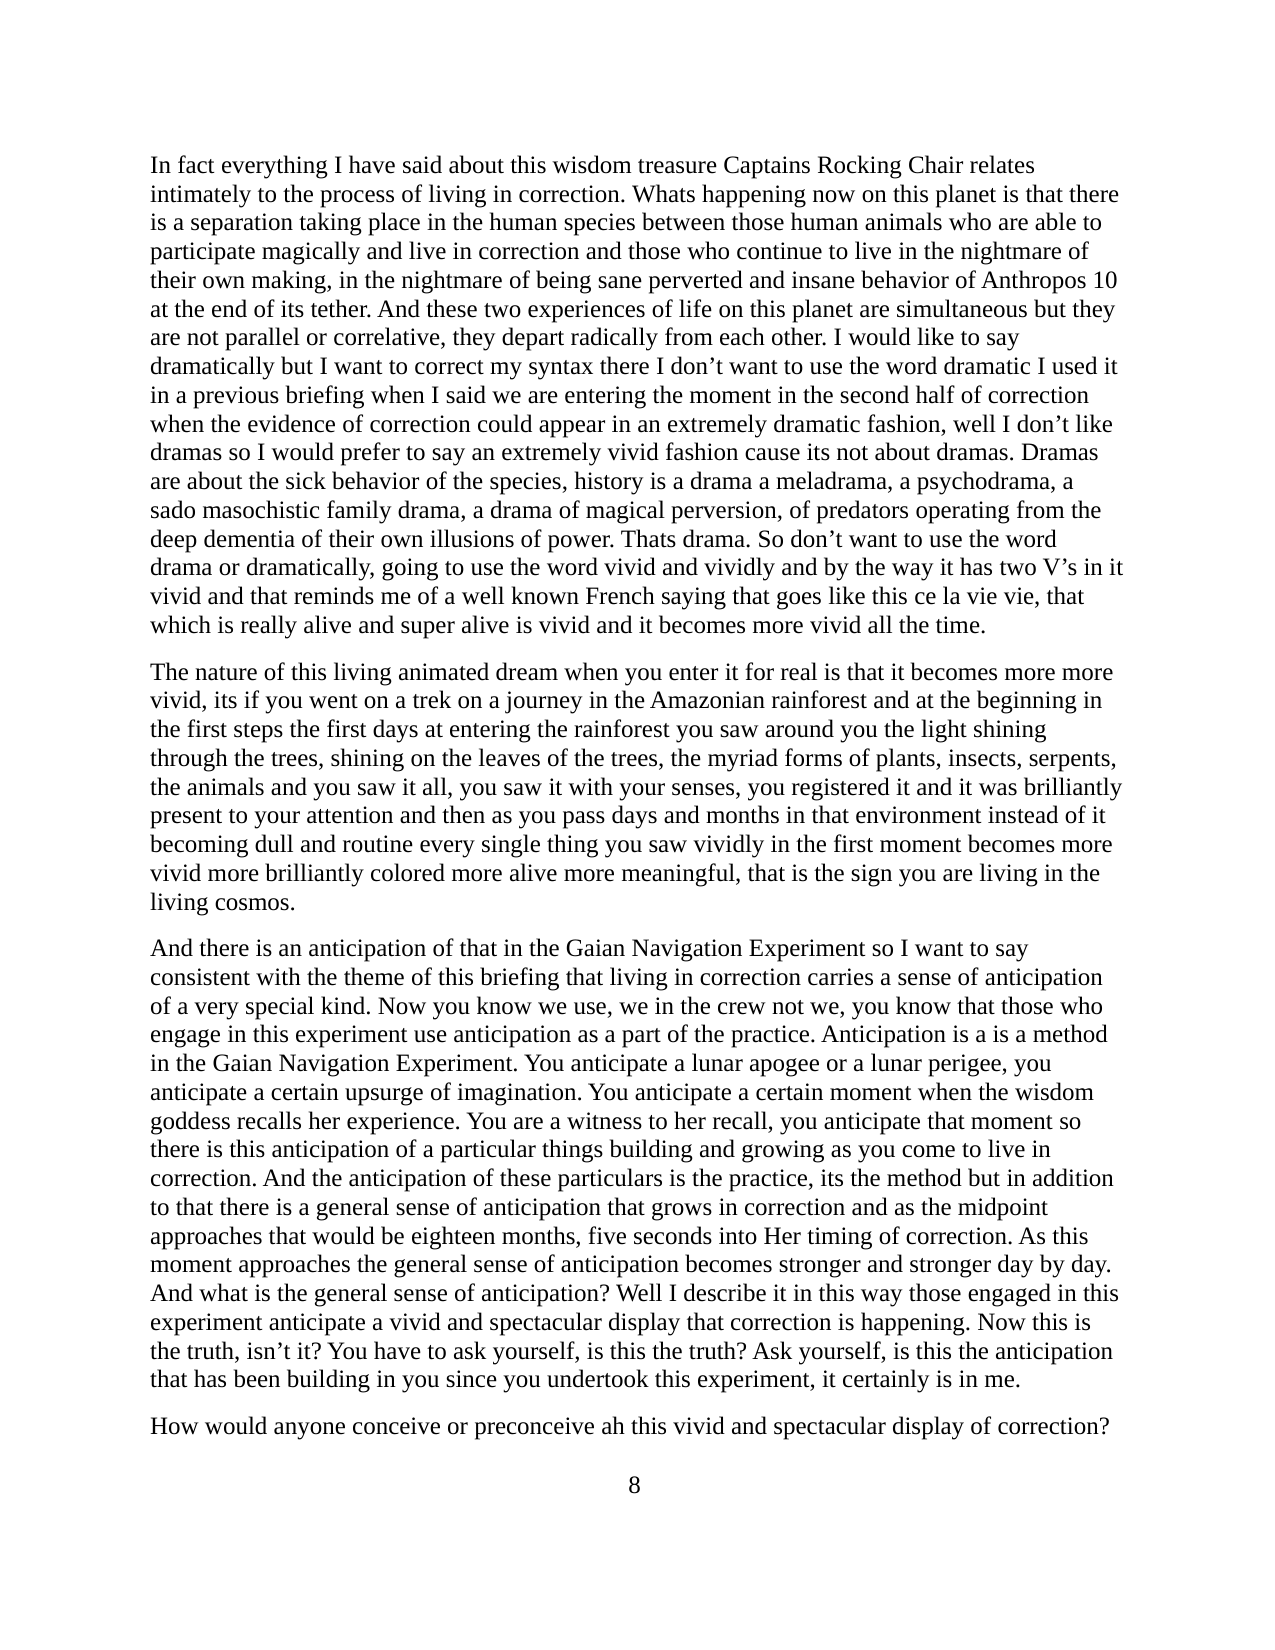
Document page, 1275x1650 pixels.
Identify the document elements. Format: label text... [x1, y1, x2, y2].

text And there is an anticipation of that in the Gaian Navigation Experiment so I want to say consistent with the theme of this briefing that living in correction carries a sense of anticipation of a very special kind. Now you know we use, we in the crew not we, you know that those who engage in this experiment use anticipation as a part of the practice. Anticipation is a is a method in the Gaian Navigation Experiment. You anticipate a lunar apogee or a lunar perigee, you anticipate a certain upsurge of imagination. You anticipate a certain moment when the wisdom goddess recalls her experience. You are a witness to her recall, you anticipate that moment so there is this anticipation of a particular things building and growing as you come to live in correction. And the anticipation of these particulars is the practice, its the method but in addition to that there is a general sense of anticipation that grows in correction and as the midpoint approaches that would be eighteen months, five seconds into Her timing of correction. As this moment approaches the general sense of anticipation becomes stronger and stronger day by day. And what is the general sense of anticipation? Well I describe it in this way those engaged in this experiment anticipate a vivid and spectacular display that correction is happening. Now this is the truth, isn’t it? You have to ask yourself, is this the truth? Ask yourself, is this the anticipation that has been building in you since you undertook this experiment, it certainly is in me. [150, 933, 1125, 1393]
text In fact everything I have said about this wisdom treasure Captains Rocking Chair relates intimately to the process of living in correction. Whats happening now on this planet is that there is a separation taking place in the human species between those human animals who are able to participate magically and live in correction and those who continue to live in the nightmare of their own making, in the nightmare of being sane perverted and insane behavior of Anthropos 10 at the end of its tether. And these two experiences of life on this planet are simultaneous but they are not parallel or correlative, they depart radically from each other. I would like to say dramatically but I want to correct my syntax there I don’t want to use the word dramatic I used it in a previous briefing when I said we are entering the moment in the second half of correction when the evidence of correction could appear in an extremely dramatic fashion, well I don’t like dramas so I would prefer to say an extremely vivid fashion cause its not about dramas. Dramas are about the sick behavior of the species, history is a drama a meladrama, a psychodrama, a sado masochistic family drama, a drama of magical perversion, of predators operating from the deep dementia of their own illusions of power. Thats drama. So don’t want to use the word drama or dramatically, going to use the word vivid and vividly and by the way it has two V’s in it vivid and that reminds me of a well known French saying that goes like this ce la vie vie, that which is really alive and super alive is vivid and it becomes more vivid all the time. [150, 150, 1125, 639]
text The nature of this living animated dream when you enter it for real is that it becomes more more vivid, its if you went on a trek on a journey in the Amazonian rainforest and at the beginning in the first steps the first days at entering the rainforest you saw around you the light shining through the trees, shining on the leaves of the trees, the myriad forms of plants, insects, serpents, the animals and you saw it all, you saw it with your senses, you registered it and it was brilliantly present to your attention and then as you pass days and months in that environment instead of it becoming dull and routine every single thing you saw vividly in the first moment becomes more vivid more brilliantly colored more alive more meaningful, that is the sign you are living in the living cosmos. [150, 657, 1125, 915]
text How would anyone conceive or preconceive ah this vivid and spectacular display of correction? [150, 1411, 1125, 1440]
